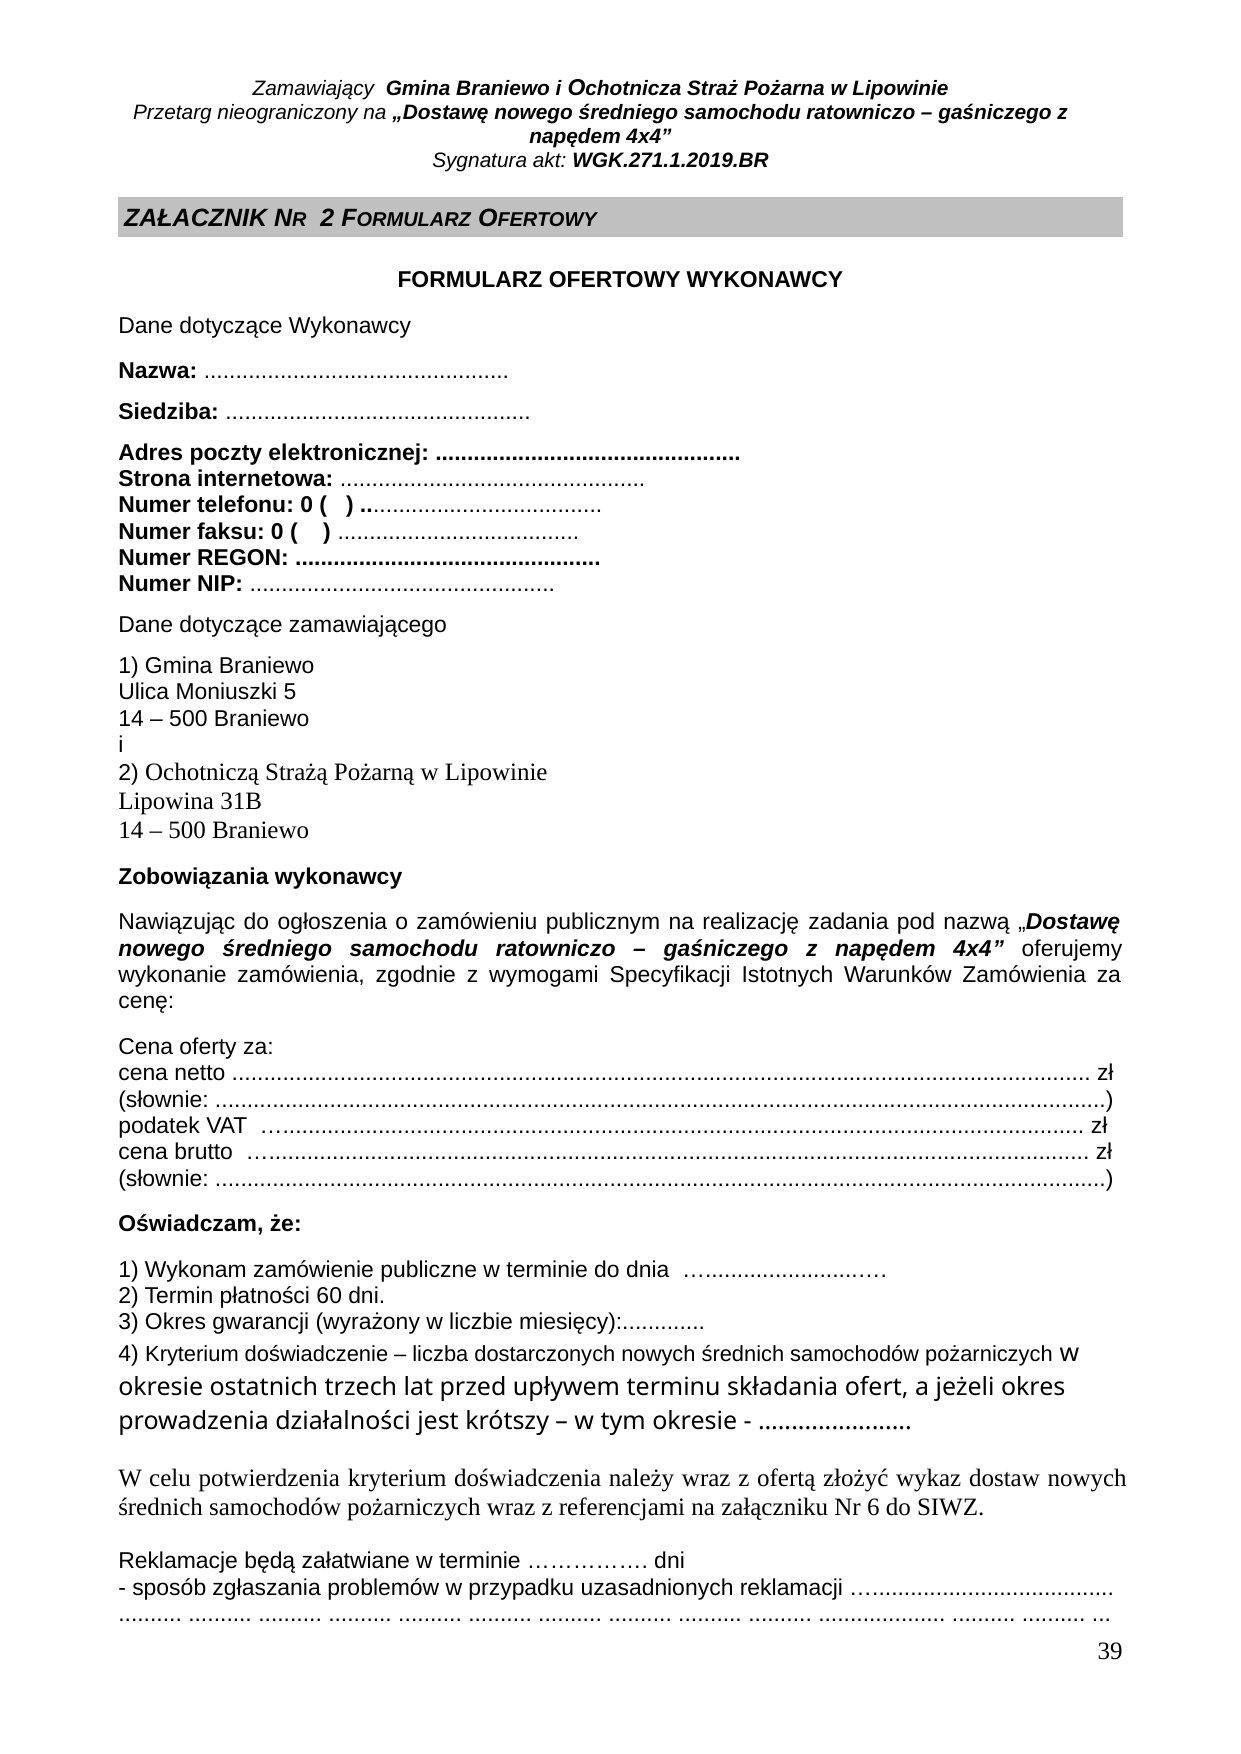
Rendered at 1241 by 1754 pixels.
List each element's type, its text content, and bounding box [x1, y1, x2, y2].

text Zobowiązania wykonawcy [118, 863, 1122, 889]
text cena brutto …................................................................................................................................. zł [118, 1138, 1122, 1164]
text Adres poczty elektronicznej: ................................................ [118, 439, 1122, 465]
text 3) Okres gwarancji (wyrażony w liczbie miesięcy):............. [118, 1308, 1122, 1335]
text podatek VAT ….............................................................................................................................. zł [118, 1112, 1122, 1138]
text 2) Termin płatności 60 dni. [118, 1282, 1122, 1308]
text Nawiązując do ogłoszenia o zamówieniu publicznym na realizację zadania pod nazwą „Dostawę nowego średniego samochodu ratowniczo – gaśniczego z napędem 4x4” oferujemy wykonanie zamówienia, zgodnie z wymogami Specyfikacji Istotnych Warunków Zamówienia za cenę: [118, 908, 1122, 1014]
text Numer faksu: 0 ( ) ...................................... [118, 518, 1122, 544]
text Nazwa: ................................................ [118, 357, 1122, 383]
text (słownie: ............................................................................................................................................) [118, 1086, 1122, 1112]
text Numer REGON: ................................................ [118, 544, 1122, 570]
text Reklamacje będą załatwiane w terminie ……………. dni [118, 1547, 1122, 1573]
text Dane dotyczące zamawiającego [118, 611, 1122, 637]
text FORMULARZ OFERTOWY WYKONAWCY [118, 266, 1122, 292]
text Siedziba: ................................................ [118, 398, 1122, 424]
text - sposób zgłaszania problemów w przypadku uzasadnionych reklamacji …...................................... [118, 1573, 1122, 1600]
text (słownie: ............................................................................................................................................) [118, 1164, 1122, 1191]
text i [118, 731, 1122, 757]
text Ulica Moniuszki 5 [118, 678, 1122, 704]
text 2) Ochotniczą Strażą Pożarną w Lipowinie [118, 757, 1122, 786]
text .......... .......... .......... .......... .......... .......... .......... .......... .......... .......... .................... .......... .......... ... [118, 1600, 1122, 1626]
text 14 – 500 Braniewo [118, 704, 1122, 731]
text Lipowina 31B [118, 786, 1122, 815]
text cena netto ....................................................................................................................................... zł [118, 1059, 1122, 1086]
text Oświadczam, że: [118, 1210, 1122, 1236]
text Numer NIP: ................................................ [118, 570, 1122, 597]
text 14 – 500 Braniewo [118, 815, 1122, 843]
table_header ZAŁACZNIK Nr 2 Formularz Ofertowy [118, 197, 1123, 237]
text 4) Kryterium doświadczenie – liczba dostarczonych nowych średnich samochodów pożarniczych w okresie ostatnich trzech lat przed upływem terminu składania ofert, a jeżeli okres prowadzenia działalności jest krótszy – w tym okresie - ….................... [118, 1335, 1122, 1437]
text Numer telefonu: 0 ( ) ...................................... [118, 491, 1122, 518]
text Cena oferty za: [118, 1033, 1122, 1059]
text Dane dotyczące Wykonawcy [118, 312, 1122, 338]
text Strona internetowa: ................................................ [118, 465, 1122, 491]
text W celu potwierdzenia kryterium doświadczenia należy wraz z ofertą złożyć wykaz dostaw nowych średnich samochodów pożarniczych wraz z referencjami na załączniku Nr 6 do SIWZ. [118, 1463, 1128, 1521]
text 1) Gmina Braniewo [118, 652, 1122, 678]
text 1) Wykonam zamówienie publiczne w terminie do dnia …........................…. [118, 1256, 1122, 1282]
